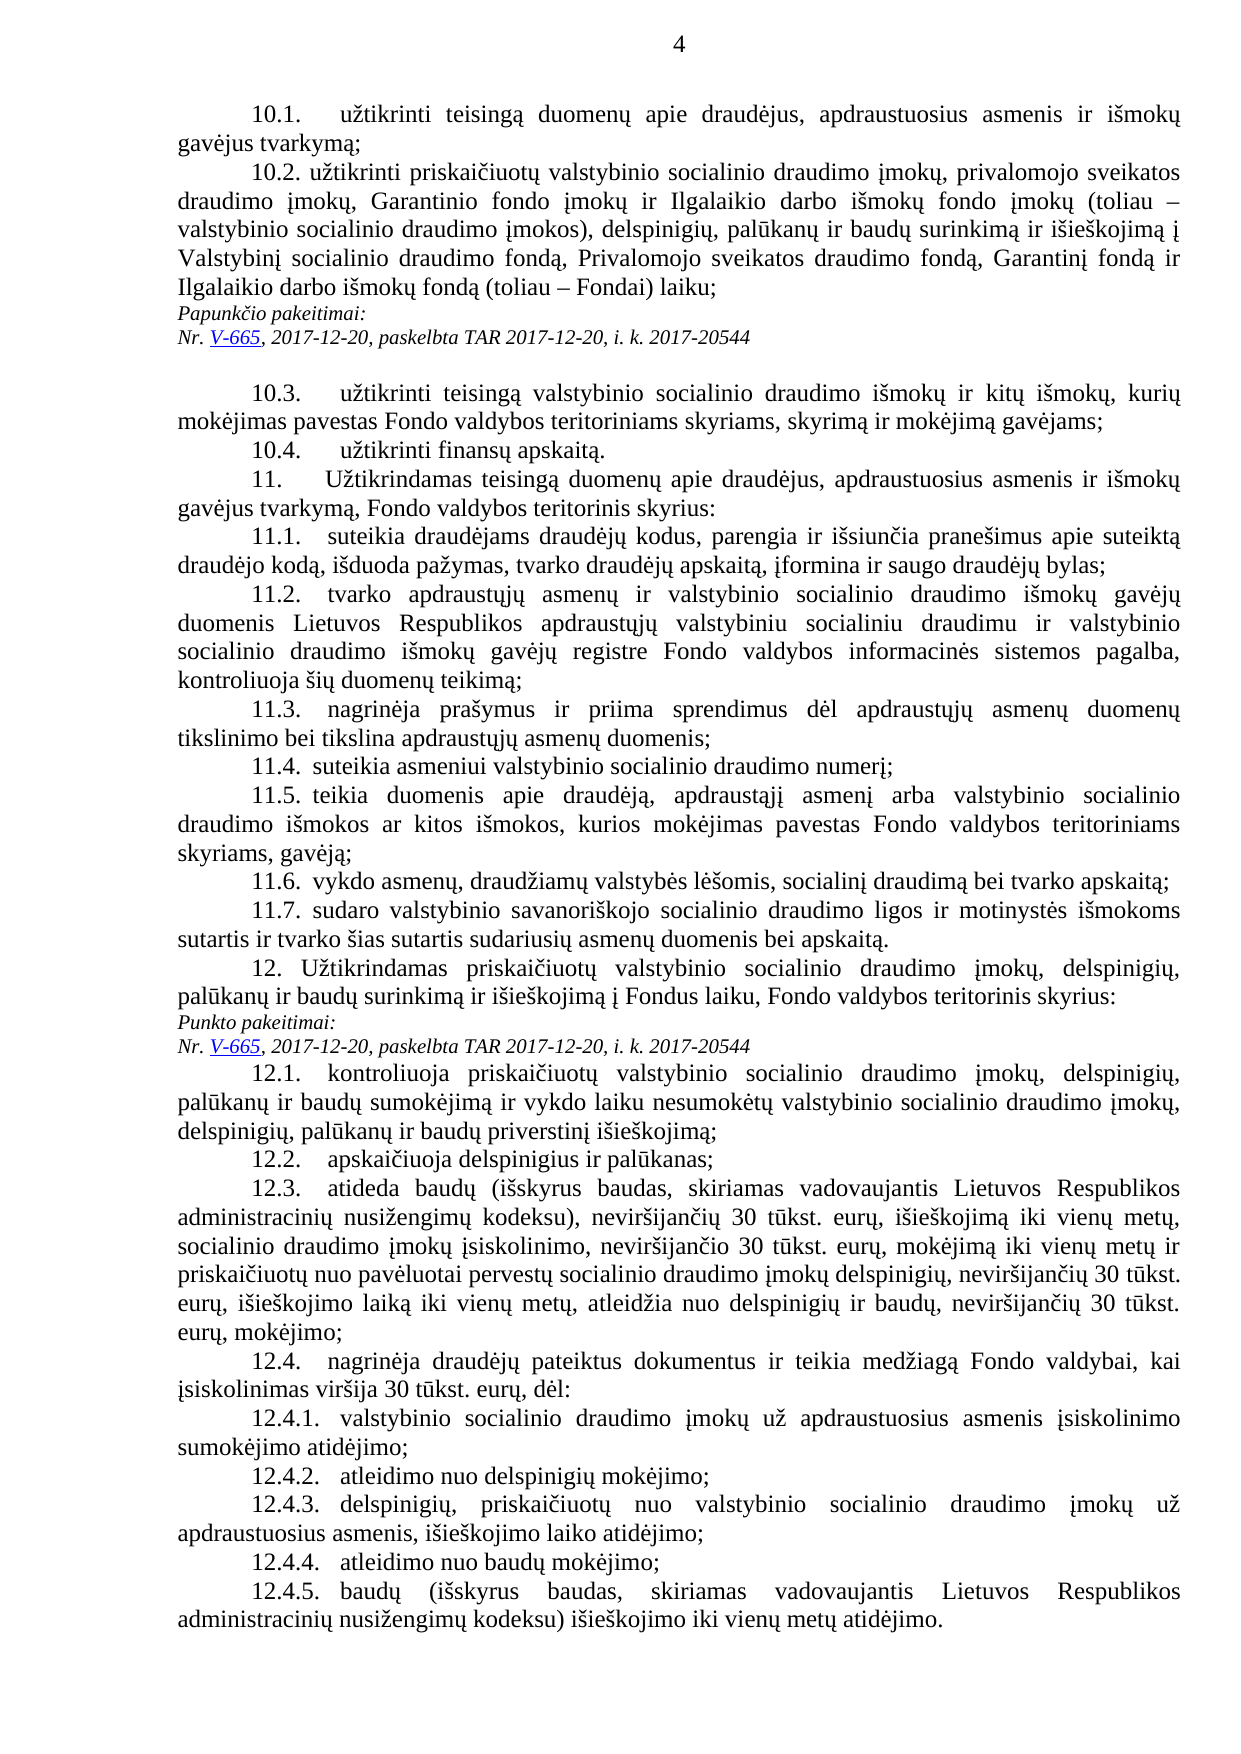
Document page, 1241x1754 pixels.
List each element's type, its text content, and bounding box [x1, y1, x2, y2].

text 11.7. sudaro valstybinio savanoriškojo socialinio draudimo ligos ir motinystės išmokoms sutartis ir tvarko šias sutartis sudariusių asmenų duomenis bei apskaitą. [177, 895, 1181, 953]
text 11. Užtikrindamas teisingą duomenų apie draudėjus, apdraustuosius asmenis ir išmokų gavėjus tvarkymą, Fondo valdybos teritorinis skyrius: [177, 464, 1181, 521]
text 10.4. užtikrinti finansų apskaitą. [177, 435, 1181, 464]
text 11.4. suteikia asmeniui valstybinio socialinio draudimo numerį; [177, 751, 1181, 780]
text 12.4.4. atleidimo nuo baudų mokėjimo; [177, 1547, 1181, 1576]
text 12.4. nagrinėja draudėjų pateiktus dokumentus ir teikia medžiagą Fondo valdybai, kai įsiskolinimas viršija 30 tūkst. eurų, dėl: [177, 1346, 1181, 1403]
text Papunkčio pakeitimai: [177, 301, 1181, 325]
text 11.6. vykdo asmenų, draudžiamų valstybės lėšomis, socialinį draudimą bei tvarko apskaitą; [177, 866, 1181, 895]
text 10.3. užtikrinti teisingą valstybinio socialinio draudimo išmokų ir kitų išmokų, kurių mokėjimas pavestas Fondo valdybos teritoriniams skyriams, skyrimą ir mokėjimą gavėjams; [177, 378, 1181, 435]
text 12.4.3. delspinigių, priskaičiuotų nuo valstybinio socialinio draudimo įmokų už apdraustuosius asmenis, išieškojimo laiko atidėjimo; [177, 1489, 1181, 1547]
text Nr. V-665, 2017-12-20, paskelbta TAR 2017-12-20, i. k. 2017-20544 [177, 325, 1181, 349]
text 11.3. nagrinėja prašymus ir priima sprendimus dėl apdraustųjų asmenų duomenų tikslinimo bei tikslina apdraustųjų asmenų duomenis; [177, 694, 1181, 751]
text 12.2. apskaičiuoja delspinigius ir palūkanas; [177, 1144, 1181, 1173]
text Nr. V-665, 2017-12-20, paskelbta TAR 2017-12-20, i. k. 2017-20544 [177, 1034, 1181, 1058]
text 12.4.2. atleidimo nuo delspinigių mokėjimo; [177, 1461, 1181, 1489]
text 10.2. užtikrinti priskaičiuotų valstybinio socialinio draudimo įmokų, privalomojo sveikatos draudimo įmokų, Garantinio fondo įmokų ir Ilgalaikio darbo išmokų fondo įmokų (toliau – valstybinio socialinio draudimo įmokos), delspinigių, palūkanų ir baudų surinkimą ir išieškojimą į Valstybinį socialinio draudimo fondą, Privalomojo sveikatos draudimo fondą, Garantinį fondą ir Ilgalaikio darbo išmokų fondą (toliau – Fondai) laiku; [177, 157, 1181, 301]
text 11.5. teikia duomenis apie draudėją, apdraustąjį asmenį arba valstybinio socialinio draudimo išmokos ar kitos išmokos, kurios mokėjimas pavestas Fondo valdybos teritoriniams skyriams, gavėją; [177, 780, 1181, 866]
text 11.1. suteikia draudėjams draudėjų kodus, parengia ir išsiunčia pranešimus apie suteiktą draudėjo kodą, išduoda pažymas, tvarko draudėjų apskaitą, įformina ir saugo draudėjų bylas; [177, 521, 1181, 579]
text 12.4.1. valstybinio socialinio draudimo įmokų už apdraustuosius asmenis įsiskolinimo sumokėjimo atidėjimo; [177, 1403, 1181, 1461]
text 10.1. užtikrinti teisingą duomenų apie draudėjus, apdraustuosius asmenis ir išmokų gavėjus tvarkymą; [177, 99, 1181, 157]
text 11.2. tvarko apdraustųjų asmenų ir valstybinio socialinio draudimo išmokų gavėjų duomenis Lietuvos Respublikos apdraustųjų valstybiniu socialiniu draudimu ir valstybinio socialinio draudimo išmokų gavėjų registre Fondo valdybos informacinės sistemos pagalba, kontroliuoja šių duomenų teikimą; [177, 579, 1181, 694]
text 12. Užtikrindamas priskaičiuotų valstybinio socialinio draudimo įmokų, delspinigių, palūkanų ir baudų surinkimą ir išieškojimą į Fondus laiku, Fondo valdybos teritorinis skyrius: [177, 953, 1181, 1010]
text 12.4.5. baudų (išskyrus baudas, skiriamas vadovaujantis Lietuvos Respublikos administracinių nusižengimų kodeksu) išieškojimo iki vienų metų atidėjimo. [177, 1576, 1181, 1633]
text 12.1. kontroliuoja priskaičiuotų valstybinio socialinio draudimo įmokų, delspinigių, palūkanų ir baudų sumokėjimą ir vykdo laiku nesumokėtų valstybinio socialinio draudimo įmokų, delspinigių, palūkanų ir baudų priverstinį išieškojimą; [177, 1058, 1181, 1144]
text 12.3. atideda baudų (išskyrus baudas, skiriamas vadovaujantis Lietuvos Respublikos administracinių nusižengimų kodeksu), neviršijančių 30 tūkst. eurų, išieškojimą iki vienų metų, socialinio draudimo įmokų įsiskolinimo, neviršijančio 30 tūkst. eurų, mokėjimą iki vienų metų ir priskaičiuotų nuo pavėluotai pervestų socialinio draudimo įmokų delspinigių, neviršijančių 30 tūkst. eurų, išieškojimo laiką iki vienų metų, atleidžia nuo delspinigių ir baudų, neviršijančių 30 tūkst. eurų, mokėjimo; [177, 1173, 1181, 1346]
text Punkto pakeitimai: [177, 1010, 1181, 1034]
